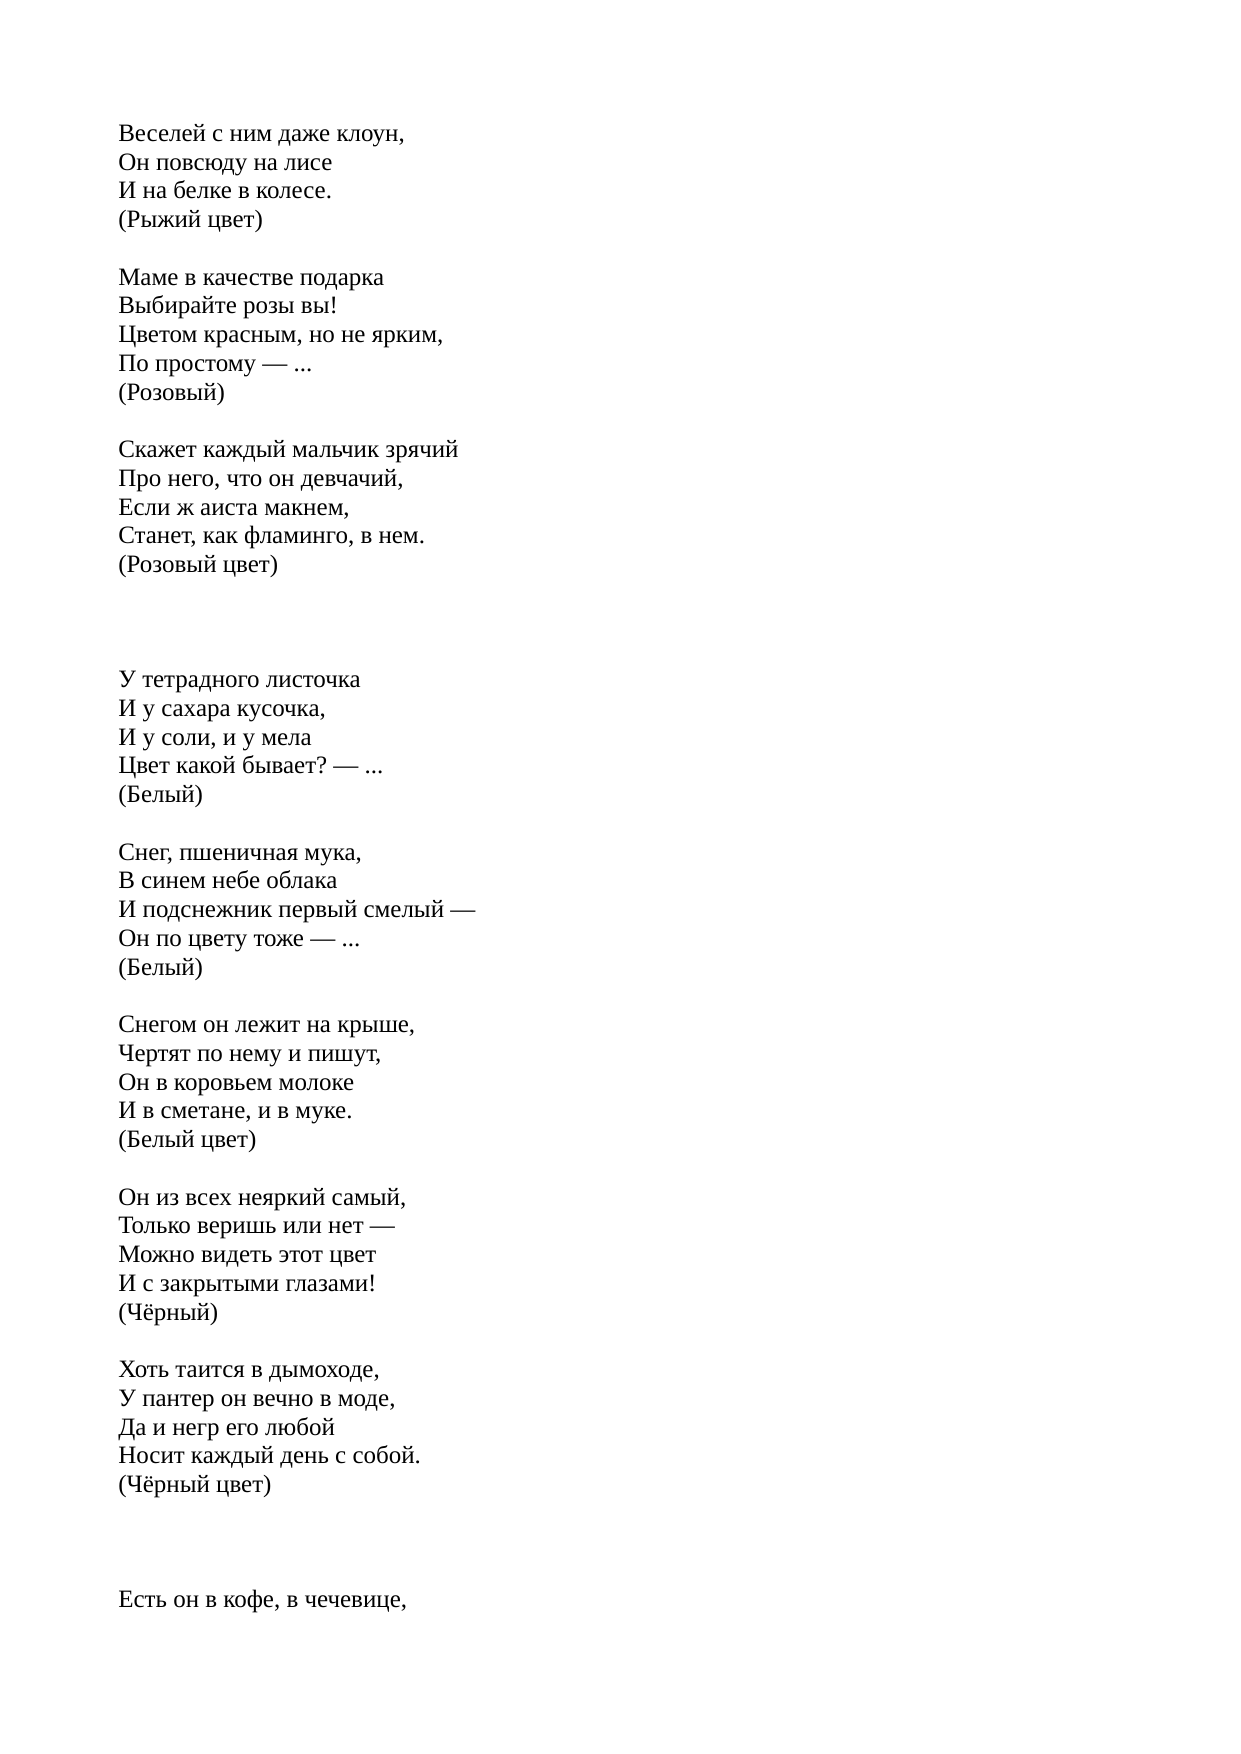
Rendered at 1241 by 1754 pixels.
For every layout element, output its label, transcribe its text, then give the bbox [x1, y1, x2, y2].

text Есть он в кофе, в чечевице, [118, 1584, 1122, 1613]
text И в сметане, и в муке. [118, 1096, 1122, 1124]
text Веселей с ним даже клоун, [118, 118, 1122, 147]
text Носит каждый день с собой. [118, 1441, 1122, 1469]
text Только веришь или нет — [118, 1211, 1122, 1239]
text И с закрытыми глазами! [118, 1268, 1122, 1297]
text (Белый) [118, 779, 1122, 808]
text Он в коровьем молоке [118, 1067, 1122, 1096]
text И у соли, и у мела [118, 722, 1122, 751]
text И на белке в колесе. [118, 176, 1122, 204]
text (Чёрный) [118, 1297, 1122, 1326]
text Маме в качестве подарка [118, 262, 1122, 291]
text Про него, что он девчачий, [118, 463, 1122, 492]
text (Рыжий цвет) [118, 204, 1122, 233]
text Он по цвету тоже — ... [118, 923, 1122, 952]
text Он повсюду на лисе [118, 147, 1122, 176]
text Хоть таится в дымоходе, [118, 1354, 1122, 1383]
text У пантер он вечно в моде, [118, 1383, 1122, 1412]
text Снегом он лежит на крыше, [118, 1009, 1122, 1038]
text Станет, как фламинго, в нем. [118, 521, 1122, 549]
text В синем небе облака [118, 866, 1122, 894]
text Он из всех неяркий самый, [118, 1182, 1122, 1211]
text Выбирайте розы вы! [118, 291, 1122, 319]
text И у сахара кусочка, [118, 693, 1122, 722]
text (Розовый) [118, 377, 1122, 406]
text Цветом красным, но не ярким, [118, 319, 1122, 348]
text И подснежник первый смелый — [118, 894, 1122, 923]
text Цвет какой бывает? — ... [118, 751, 1122, 779]
text Чертят по нему и пишут, [118, 1038, 1122, 1067]
text (Розовый цвет) [118, 549, 1122, 578]
text Да и негр его любой [118, 1412, 1122, 1441]
text Скажет каждый мальчик зрячий [118, 434, 1122, 463]
text По простому — ... [118, 348, 1122, 377]
text Можно видеть этот цвет [118, 1239, 1122, 1268]
text У тетрадного листочка [118, 664, 1122, 693]
text Если ж аиста макнем, [118, 492, 1122, 521]
text (Белый цвет) [118, 1124, 1122, 1153]
text (Белый) [118, 952, 1122, 981]
text Снег, пшеничная мука, [118, 837, 1122, 866]
text (Чёрный цвет) [118, 1469, 1122, 1498]
